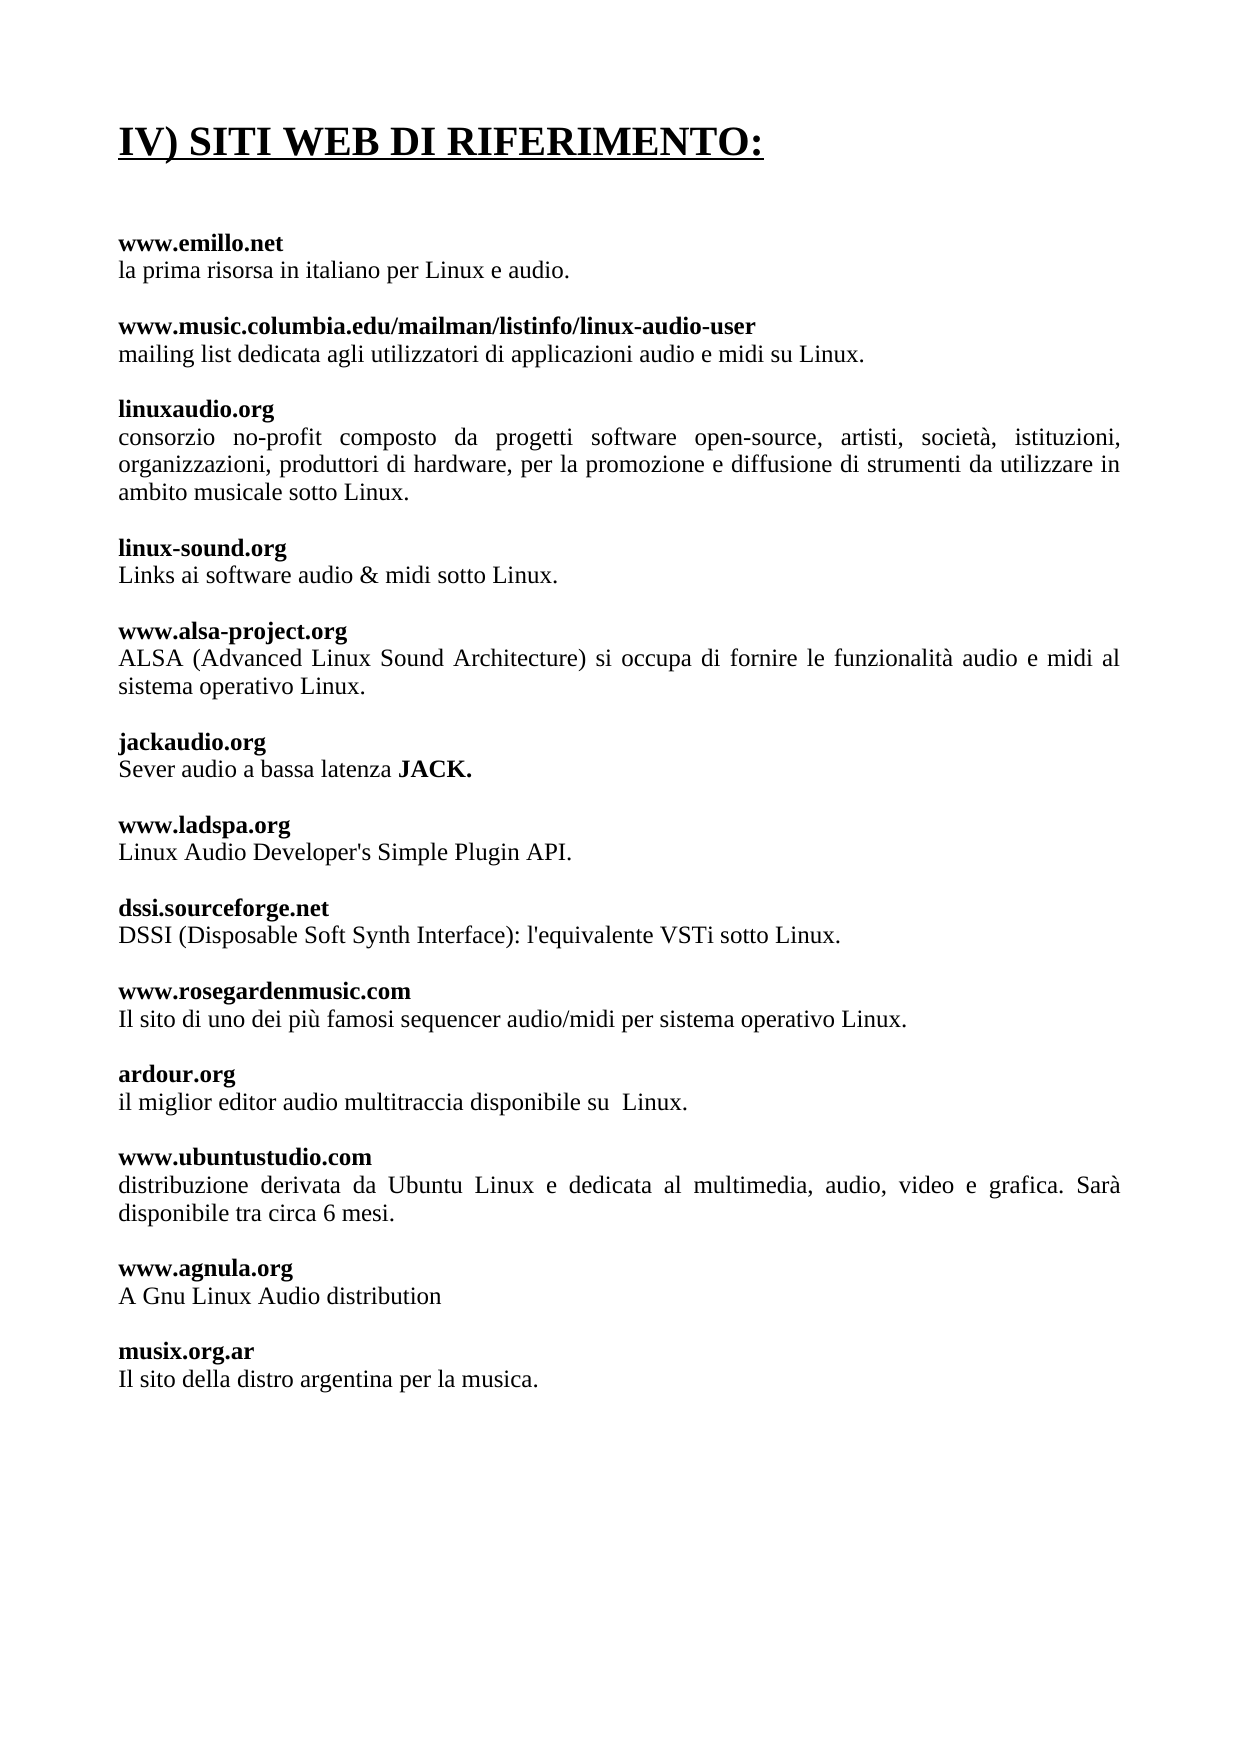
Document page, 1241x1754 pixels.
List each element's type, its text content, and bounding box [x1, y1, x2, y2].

text www.agnula.org [118, 1254, 1122, 1282]
text ALSA (Advanced Linux Sound Architecture) si occupa di fornire le funzionalità audio e midi al sistema operativo Linux. [118, 644, 1122, 700]
text linux-sound.org [118, 534, 1122, 561]
text Il sito di uno dei più famosi sequencer audio/midi per sistema operativo Linux. [118, 1005, 1122, 1032]
text Sever audio a bassa latenza JACK. [118, 755, 1122, 783]
text linuxaudio.org [118, 395, 1122, 423]
text Links ai software audio & midi sotto Linux. [118, 561, 1122, 589]
text DSSI (Disposable Soft Synth Interface): l'equivalente VSTi sotto Linux. [118, 922, 1122, 949]
text ardour.org [118, 1060, 1122, 1088]
text la prima risorsa in italiano per Linux e audio. [118, 257, 1122, 284]
text musix.org.ar [118, 1337, 1122, 1365]
text www.ubuntustudio.com [118, 1143, 1122, 1171]
text IV) SITI WEB DI RIFERIMENTO: [118, 118, 1122, 164]
text A Gnu Linux Audio distribution [118, 1282, 1122, 1309]
text dssi.sourceforge.net [118, 894, 1122, 922]
text www.ladspa.org [118, 811, 1122, 838]
text distribuzione derivata da Ubuntu Linux e dedicata al multimedia, audio, video e grafica. Sarà disponibile tra circa 6 mesi. [118, 1171, 1122, 1226]
text Il sito della distro argentina per la musica. [118, 1365, 1122, 1393]
text Linux Audio Developer's Simple Plugin API. [118, 838, 1122, 866]
text consorzio no-profit composto da progetti software open-source, artisti, società, istituzioni, organizzazioni, produttori di hardware, per la promozione e diffusione di strumenti da utilizzare in ambito musicale sotto Linux. [118, 423, 1122, 506]
text il miglior editor audio multitraccia disponibile su Linux. [118, 1088, 1122, 1116]
text www.music.columbia.edu/mailman/listinfo/linux-audio-user [118, 312, 1122, 340]
text jackaudio.org [118, 728, 1122, 755]
text www.rosegardenmusic.com [118, 977, 1122, 1005]
text mailing list dedicata agli utilizzatori di applicazioni audio e midi su Linux. [118, 340, 1122, 367]
text www.emillo.net [118, 229, 1122, 257]
text www.alsa-project.org [118, 617, 1122, 644]
